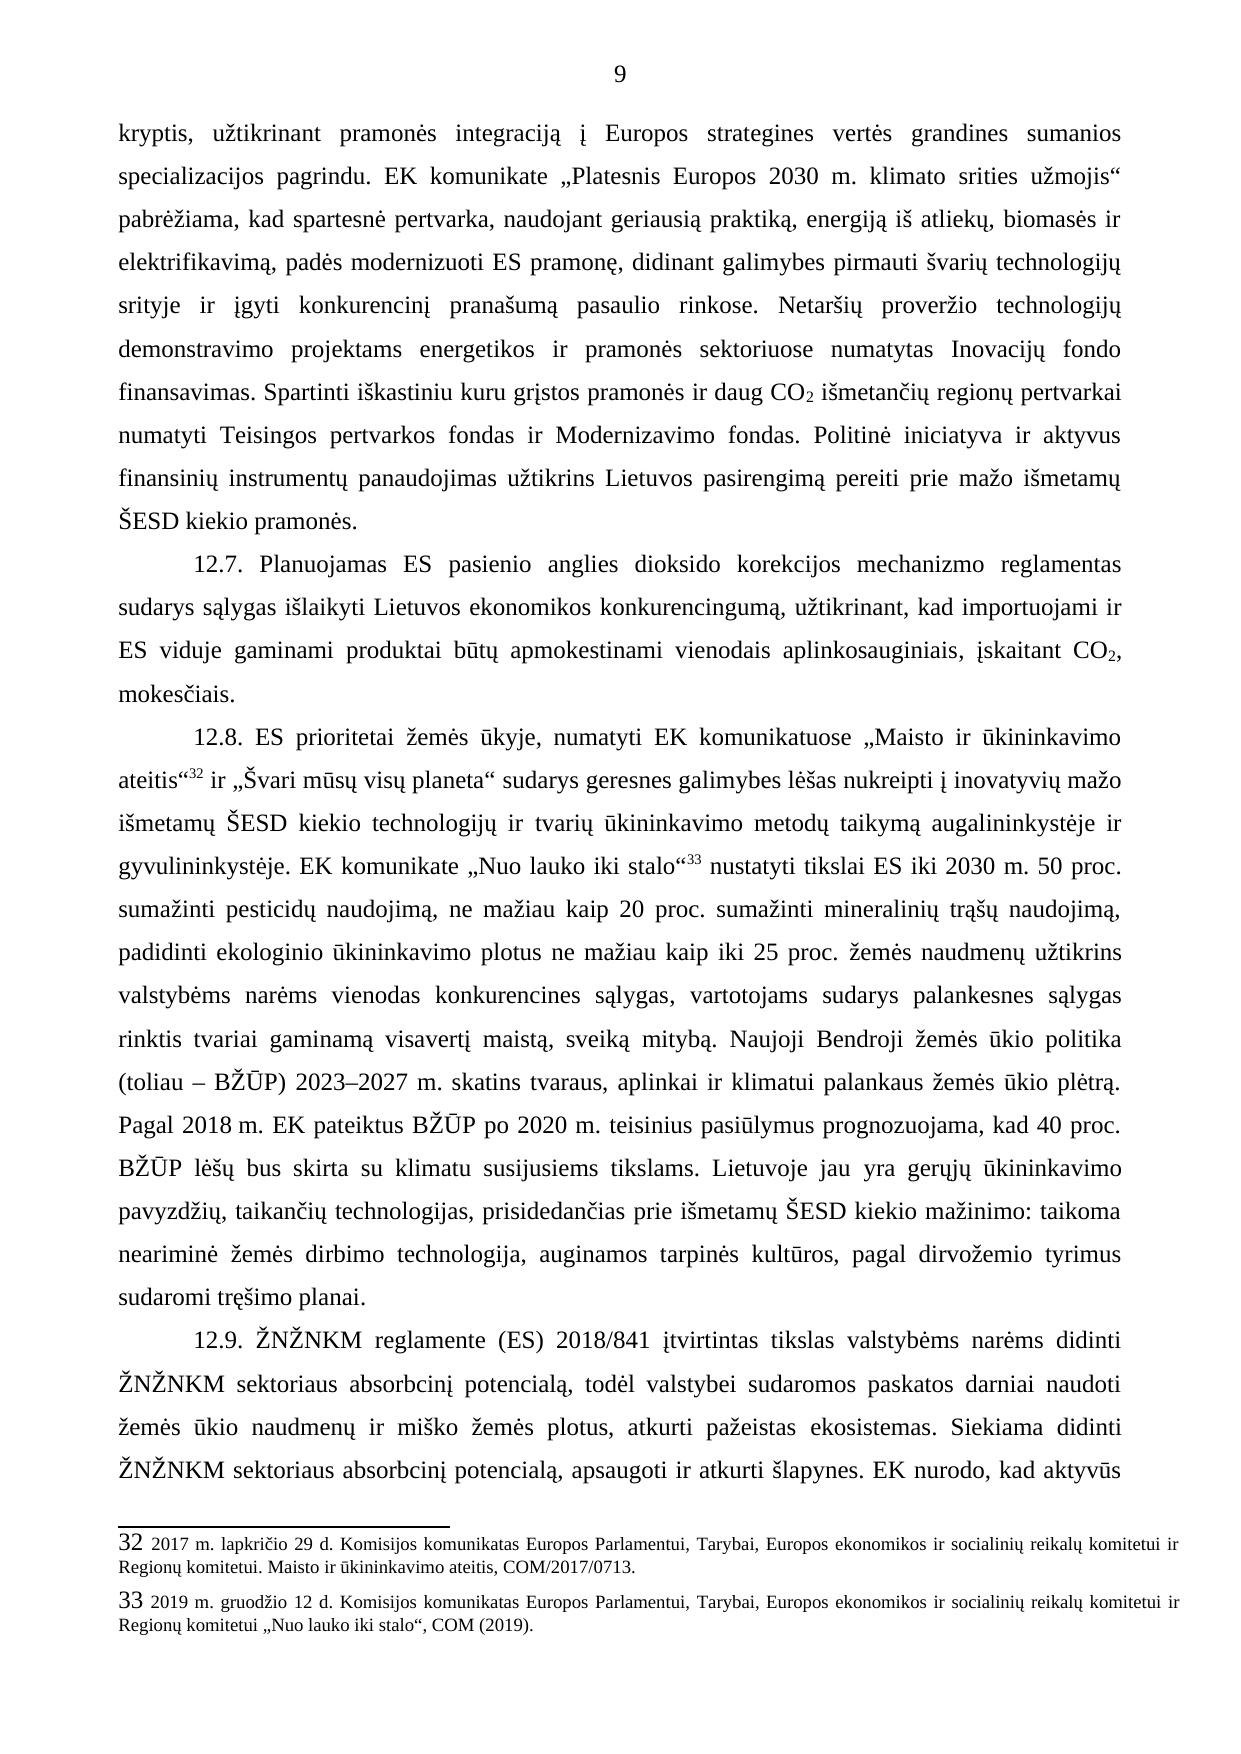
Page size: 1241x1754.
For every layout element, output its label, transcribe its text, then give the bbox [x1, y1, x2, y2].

text kryptis, užtikrinant pramonės integraciją į Europos strategines vertės grandines sumanios specializacijos pagrindu. EK komunikate „Platesnis Europos 2030 m. klimato srities užmojis“ pabrėžiama, kad spartesnė pertvarka, naudojant geriausią praktiką, energiją iš atliekų, biomasės ir elektrifikavimą, padės modernizuoti ES pramonę, didinant galimybes pirmauti švarių technologijų srityje ir įgyti konkurencinį pranašumą pasaulio rinkose. Netaršių proveržio technologijų demonstravimo projektams energetikos ir pramonės sektoriuose numatytas Inovacijų fondo finansavimas. Spartinti iškastiniu kuru grįstos pramonės ir daug CO2 išmetančių regionų pertvarkai numatyti Teisingos pertvarkos fondas ir Modernizavimo fondas. Politinė iniciatyva ir aktyvus finansinių instrumentų panaudojimas užtikrins Lietuvos pasirengimą pereiti prie mažo išmetamų ŠESD kiekio pramonės. [118, 118, 1122, 535]
text 12.7. Planuojamas ES pasienio anglies dioksido korekcijos mechanizmo reglamentas sudarys sąlygas išlaikyti Lietuvos ekonomikos konkurencingumą, užtikrinant, kad importuojami ir ES viduje gaminami produktai būtų apmokestinami vienodais aplinkosauginiais, įskaitant CO2, mokesčiais. [118, 549, 1122, 707]
text 12.9. ŽNŽNKM reglamente (ES) 2018/841 įtvirtintas tikslas valstybėms narėms didinti ŽNŽNKM sektoriaus absorbcinį potencialą, todėl valstybei sudaromos paskatos darniai naudoti žemės ūkio naudmenų ir miško žemės plotus, atkurti pažeistas ekosistemas. Siekiama didinti ŽNŽNKM sektoriaus absorbcinį potencialą, apsaugoti ir atkurti šlapynes. EK nurodo, kad aktyvūs [118, 1326, 1122, 1484]
text 2017 m. lapkričio 29 d. Komisijos komunikatas Europos Parlamentui, Tarybai, Europos ekonomikos ir socialinių reikalų komitetui ir Regionų komitetui. Maisto ir ūkininkavimo ateitis, COM/2017/0713. [118, 1527, 1181, 1578]
text 2019 m. gruodžio 12 d. Komisijos komunikatas Europos Parlamentui, Tarybai, Europos ekonomikos ir socialinių reikalų komitetui ir Regionų komitetui „Nuo lauko iki stalo“, COM (2019). [118, 1586, 1181, 1636]
text 12.8. ES prioritetai žemės ūkyje, numatyti EK komunikatuose „Maisto ir ūkininkavimo ateitis“ ir „Švari mūsų visų planeta“ sudarys geresnes galimybes lėšas nukreipti į inovatyvių mažo išmetamų ŠESD kiekio technologijų ir tvarių ūkininkavimo metodų taikymą augalininkystėje ir gyvulininkystėje. EK komunikate „Nuo lauko iki stalo“ nustatyti tikslai ES iki 2030 m. 50 proc. sumažinti pesticidų naudojimą, ne mažiau kaip 20 proc. sumažinti mineralinių trąšų naudojimą, padidinti ekologinio ūkininkavimo plotus ne mažiau kaip iki 25 proc. žemės naudmenų užtikrins valstybėms narėms vienodas konkurencines sąlygas, vartotojams sudarys palankesnes sąlygas rinktis tvariai gaminamą visavertį maistą, sveiką mitybą. Naujoji Bendroji žemės ūkio politika (toliau – BŽŪP) 2023–2027 m. skatins tvaraus, aplinkai ir klimatui palankaus žemės ūkio plėtrą. Pagal 2018 m. EK pateiktus BŽŪP po 2020 m. teisinius pasiūlymus prognozuojama, kad 40 proc. BŽŪP lėšų bus skirta su klimatu susijusiems tikslams. Lietuvoje jau yra gerųjų ūkininkavimo pavyzdžių, taikančių technologijas, prisidedančias prie išmetamų ŠESD kiekio mažinimo: taikoma neariminė žemės dirbimo technologija, auginamos tarpinės kultūros, pagal dirvožemio tyrimus sudaromi tręšimo planai. [118, 722, 1122, 1311]
